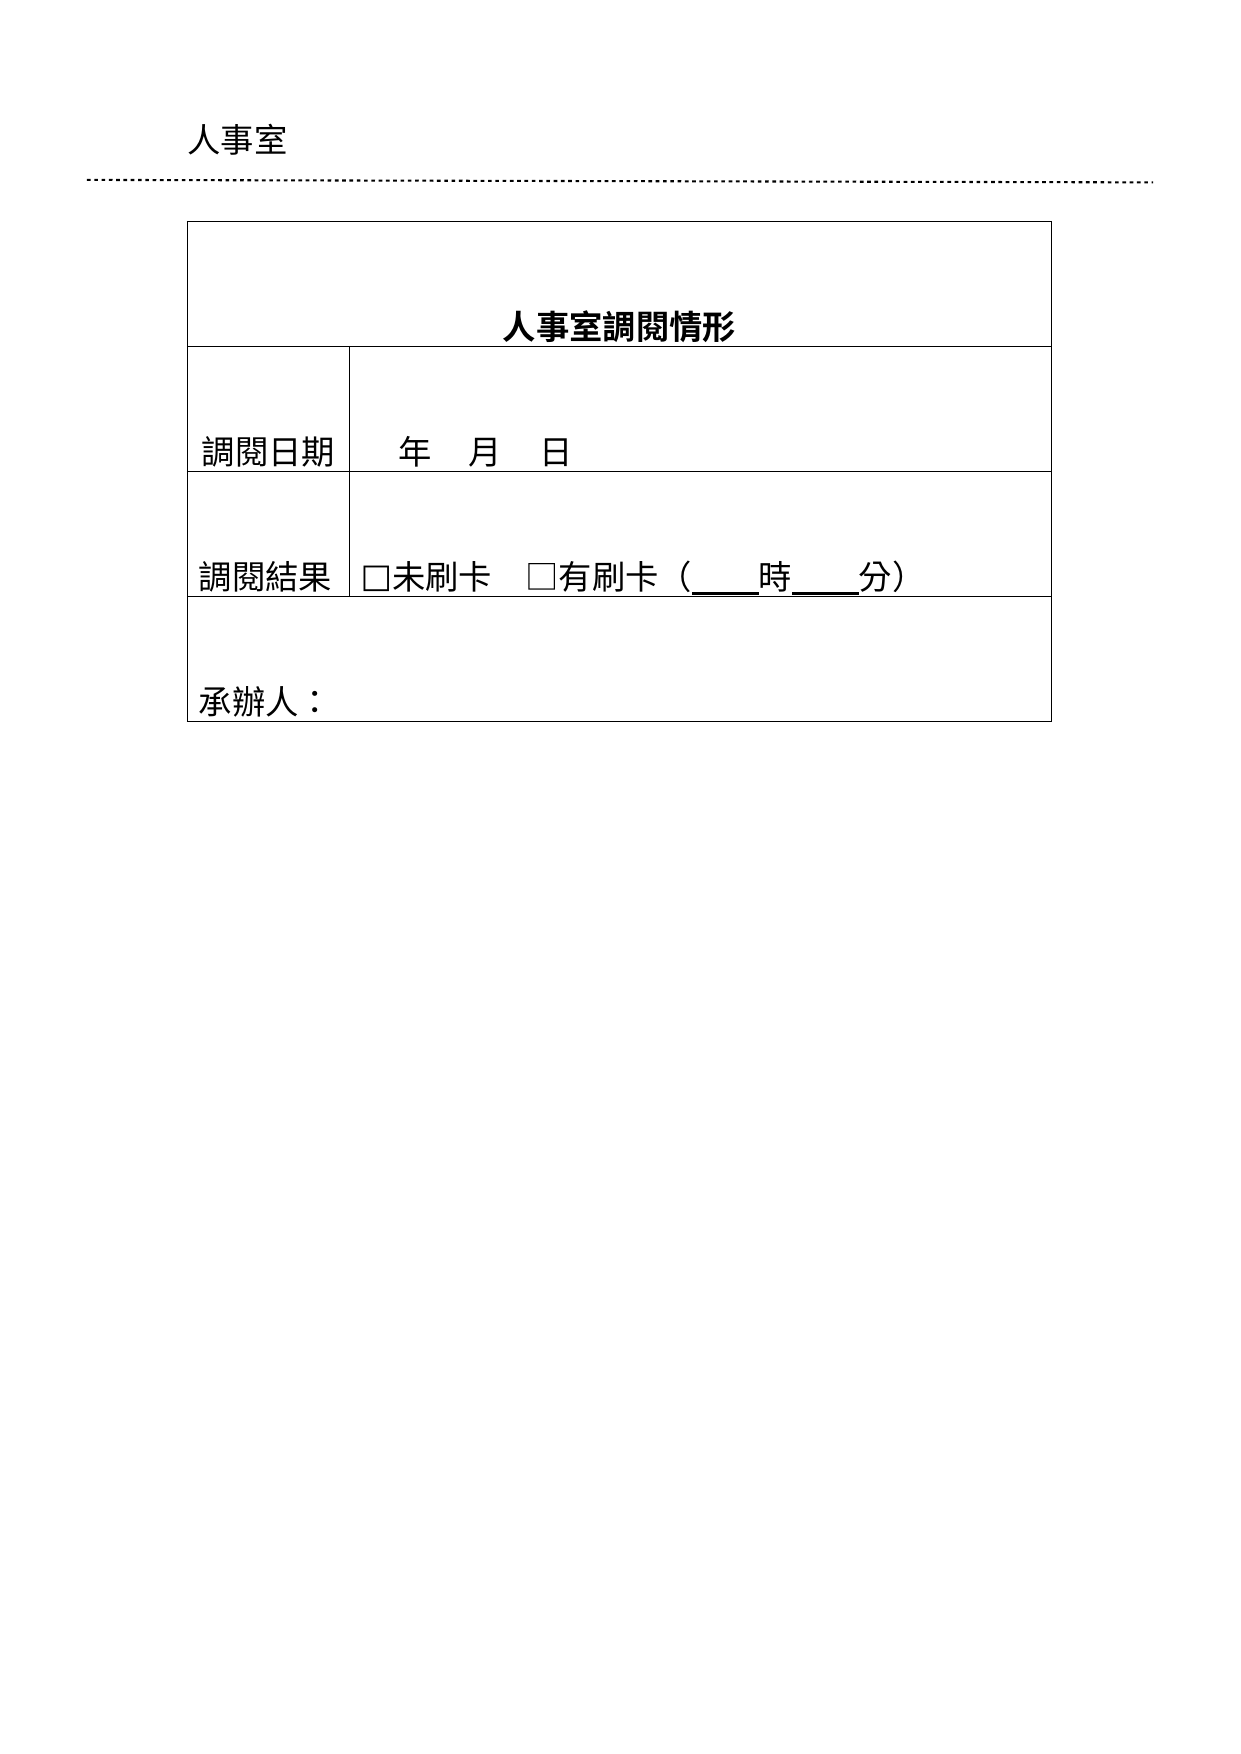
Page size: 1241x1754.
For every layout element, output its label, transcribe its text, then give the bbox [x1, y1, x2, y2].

table_cell 調閱結果 [188, 472, 349, 596]
table_header 人事室調閱情形 [188, 222, 1051, 346]
text 人事室 [187, 96, 1053, 158]
table_cell 承辦人： [188, 597, 1051, 721]
table_cell 年 月 日 [350, 347, 1051, 471]
table_cell □未刷卡 □有刷卡（ 時 分） [350, 472, 1051, 596]
table_cell 調閱日期 [188, 347, 349, 471]
